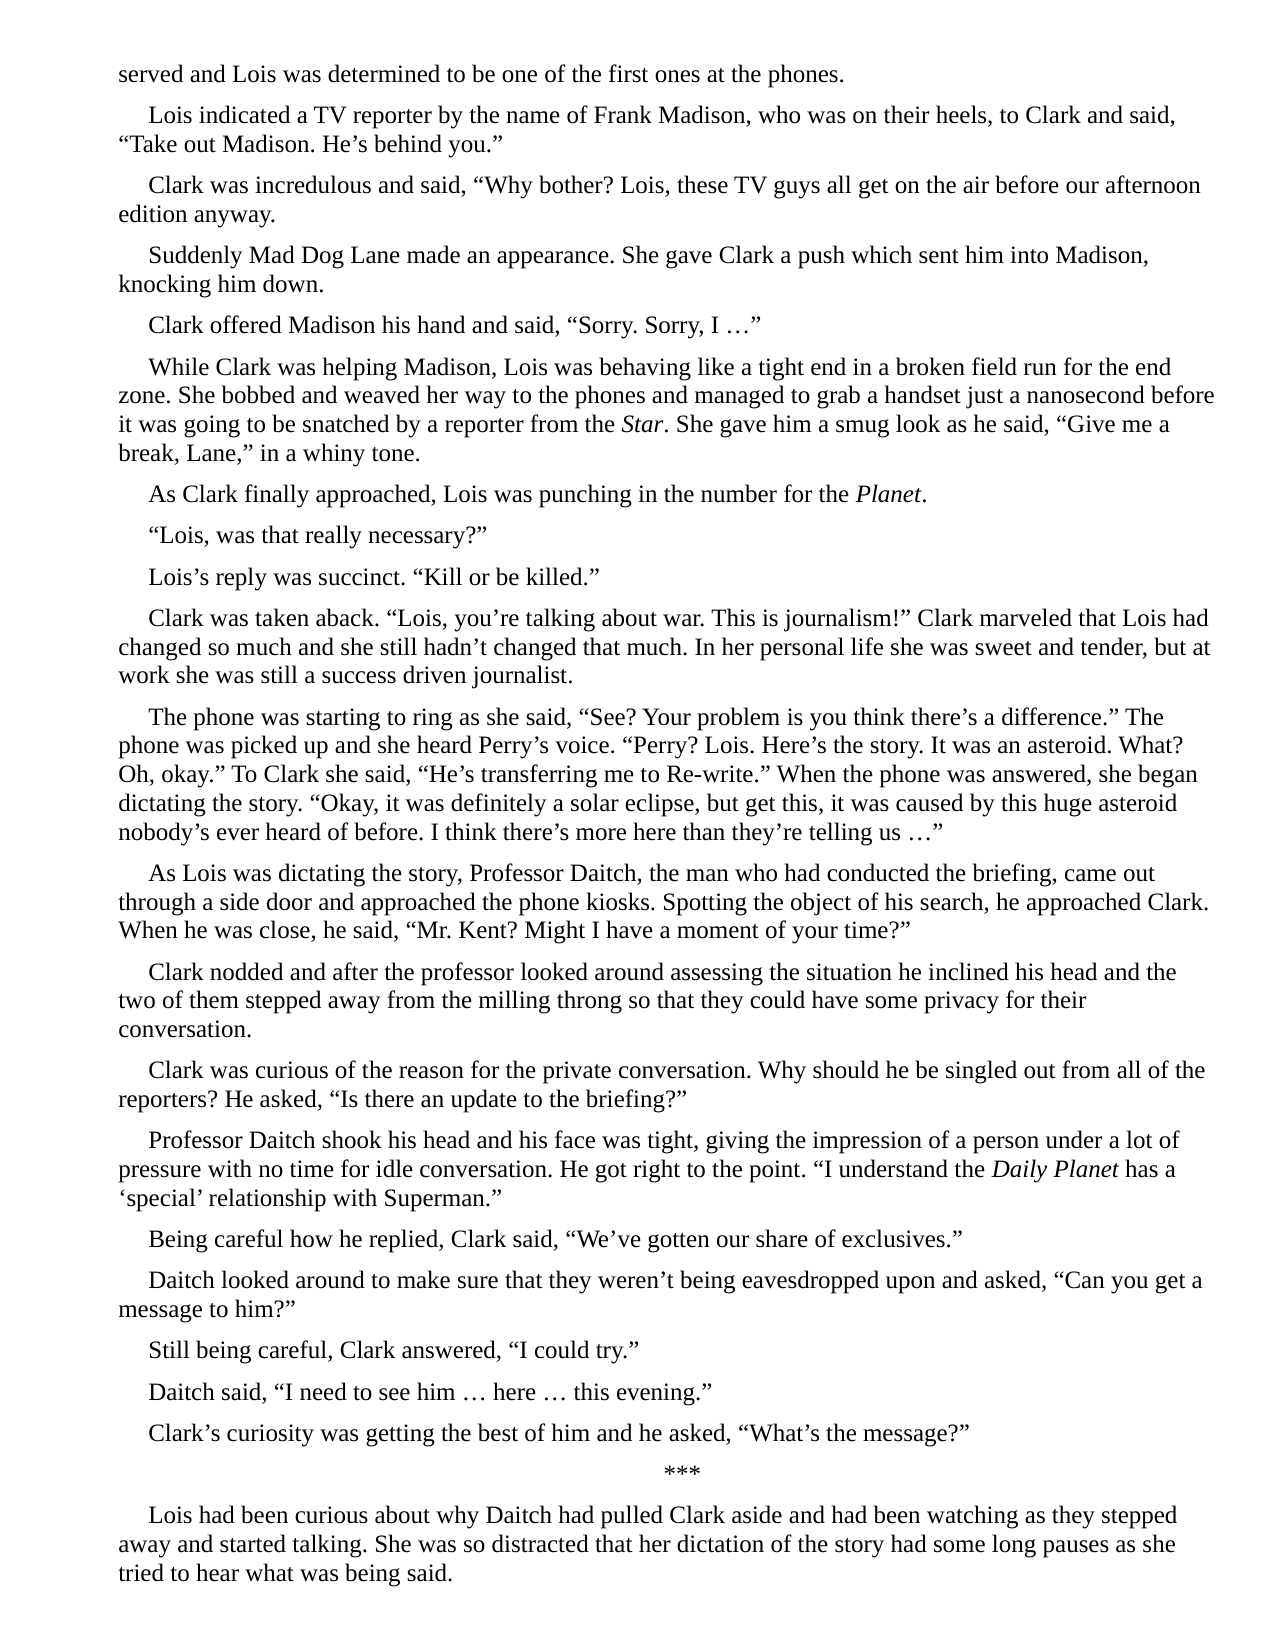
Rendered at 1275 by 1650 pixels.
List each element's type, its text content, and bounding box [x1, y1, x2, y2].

text Clark’s curiosity was getting the best of him and he asked, “What’s the message?” [118, 1418, 1216, 1447]
text Suddenly Mad Dog Lane made an appearance. She gave Clark a push which sent him into Madison, knocking him down. [118, 240, 1216, 298]
text “Lois, was that really necessary?” [118, 520, 1216, 549]
text Daitch said, “I need to see him … here … this evening.” [118, 1377, 1216, 1405]
text Clark was curious of the reason for the private conversation. Why should he be singled out from all of the reporters? He asked, “Is there an update to the briefing?” [118, 1055, 1216, 1113]
text As Clark finally approached, Lois was punching in the number for the Planet. [118, 479, 1216, 508]
text Professor Daitch shook his head and his face was tight, giving the impression of a person under a lot of pressure with no time for idle conversation. He got right to the point. “I understand the Daily Planet has a ‘special’ relationship with Superman.” [118, 1125, 1216, 1212]
text While Clark was helping Madison, Lois was behaving like a tight end in a broken field run for the end zone. She bobbed and weaved her way to the phones and managed to grab a handset just a nanosecond before it was going to be snatched by a reporter from the Star. She gave him a smug look as he said, “Give me a break, Lane,” in a whiny tone. [118, 352, 1216, 467]
text Lois’s reply was succinct. “Kill or be killed.” [118, 562, 1216, 590]
text Clark nodded and after the professor looked around assessing the situation he inclined his head and the two of them stepped away from the milling throng so that they could have some privacy for their conversation. [118, 957, 1216, 1043]
text *** [118, 1459, 1216, 1488]
text Clark was incredulous and said, “Why bother? Lois, these TV guys all get on the air before our afternoon edition anyway. [118, 170, 1216, 228]
text As Lois was dictating the story, Professor Daitch, the man who had conducted the briefing, came out through a side door and approached the phone kiosks. Spotting the object of his search, he approached Clark. When he was close, he said, “Mr. Kent? Might I have a moment of your time?” [118, 858, 1216, 944]
text Lois indicated a TV reporter by the name of Frank Madison, who was on their heels, to Clark and said, “Take out Madison. He’s behind you.” [118, 100, 1216, 158]
text Clark was taken aback. “Lois, you’re talking about war. This is journalism!” Clark marveled that Lois had changed so much and she still hadn’t changed that much. In her personal life she was sweet and tender, but at work she was still a success driven journalist. [118, 603, 1216, 689]
text The phone was starting to ring as she said, “See? Your problem is you think there’s a difference.” The phone was picked up and she heard Perry’s voice. “Perry? Lois. Here’s the story. It was an asteroid. What? Oh, okay.” To Clark she said, “He’s transferring me to Re-write.” When the phone was answered, she began dictating the story. “Okay, it was definitely a solar eclipse, but get this, it was caused by this huge asteroid nobody’s ever heard of before. I think there’s more here than they’re telling us …” [118, 702, 1216, 845]
text Still being careful, Clark answered, “I could try.” [118, 1335, 1216, 1364]
text Daitch looked around to make sure that they weren’t being eavesdropped upon and asked, “Can you get a message to him?” [118, 1265, 1216, 1323]
text Clark offered Madison his hand and said, “Sorry. Sorry, I …” [118, 310, 1216, 339]
text Being careful how he replied, Clark said, “We’ve gotten our share of exclusives.” [118, 1224, 1216, 1253]
text Lois had been curious about why Daitch had pulled Clark aside and had been watching as they stepped away and started talking. She was so distracted that her dictation of the story had some long pauses as she tried to hear what was being said. [118, 1500, 1216, 1587]
text served and Lois was determined to be one of the first ones at the phones. [118, 59, 1216, 88]
